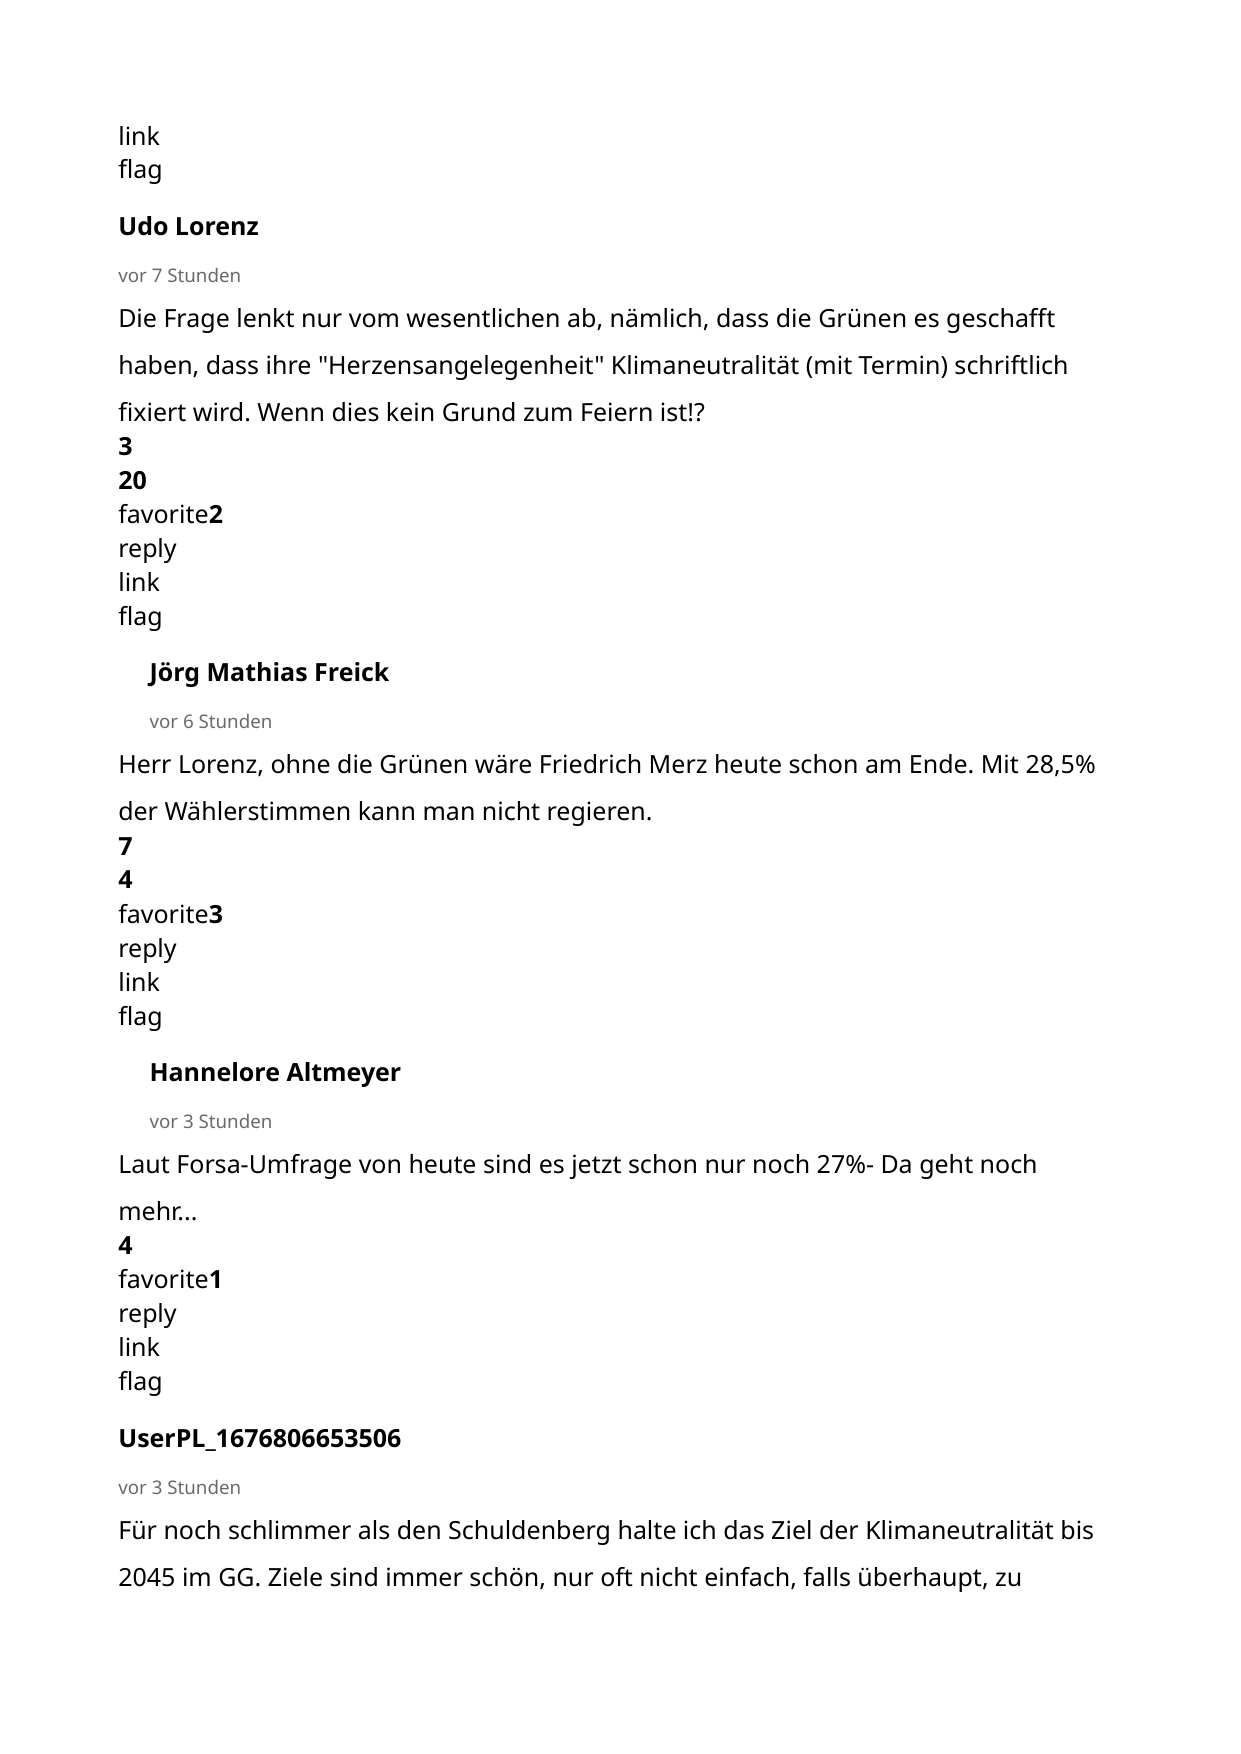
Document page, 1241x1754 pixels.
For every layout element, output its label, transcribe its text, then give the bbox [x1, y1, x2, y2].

text flag [118, 998, 1122, 1032]
text 3 [118, 428, 1122, 462]
text Laut Forsa-Umfrage von heute sind es jetzt schon nur noch 27%- Da geht noch mehr... [118, 1134, 1122, 1228]
text reply [118, 531, 1122, 565]
text Herr Lorenz, ohne die Grünen wäre Friedrich Merz heute schon am Ende. Mit 28,5% der Wählerstimmen kann man nicht regieren. [118, 734, 1122, 828]
text flag [118, 599, 1122, 633]
text link [118, 964, 1122, 998]
text flag [118, 152, 1122, 186]
text 20 [118, 462, 1122, 497]
text favorite1 [118, 1262, 1122, 1296]
text 4 [118, 862, 1122, 896]
text Hannelore Altmeyer [149, 1048, 1114, 1089]
text vor 3 Stunden [149, 1104, 1122, 1134]
text Jörg Mathias Freick [149, 648, 1114, 689]
text 7 [118, 828, 1122, 862]
text Udo Lorenz [118, 202, 1114, 242]
text 4 [118, 1228, 1122, 1262]
text reply [118, 930, 1122, 964]
text Für noch schlimmer als den Schuldenberg halte ich das Ziel der Klimaneutralität bis 2045 im GG. Ziele sind immer schön, nur oft nicht einfach, falls überhaupt, zu [118, 1500, 1122, 1593]
text UserPL_1676806653506 [118, 1414, 1114, 1454]
text vor 7 Stunden [118, 258, 1122, 288]
text link [118, 1330, 1122, 1364]
text flag [118, 1364, 1122, 1398]
text Die Frage lenkt nur vom wesentlichen ab, nämlich, dass die Grünen es geschafft haben, dass ihre "Herzensangelegenheit" Klimaneutralität (mit Termin) schriftlich fixiert wird. Wenn dies kein Grund zum Feiern ist!? [118, 288, 1122, 428]
text vor 6 Stunden [149, 705, 1122, 734]
text vor 3 Stunden [118, 1470, 1122, 1500]
text reply [118, 1296, 1122, 1330]
text link [118, 118, 1122, 152]
text favorite3 [118, 896, 1122, 930]
text favorite2 [118, 497, 1122, 531]
text link [118, 565, 1122, 599]
